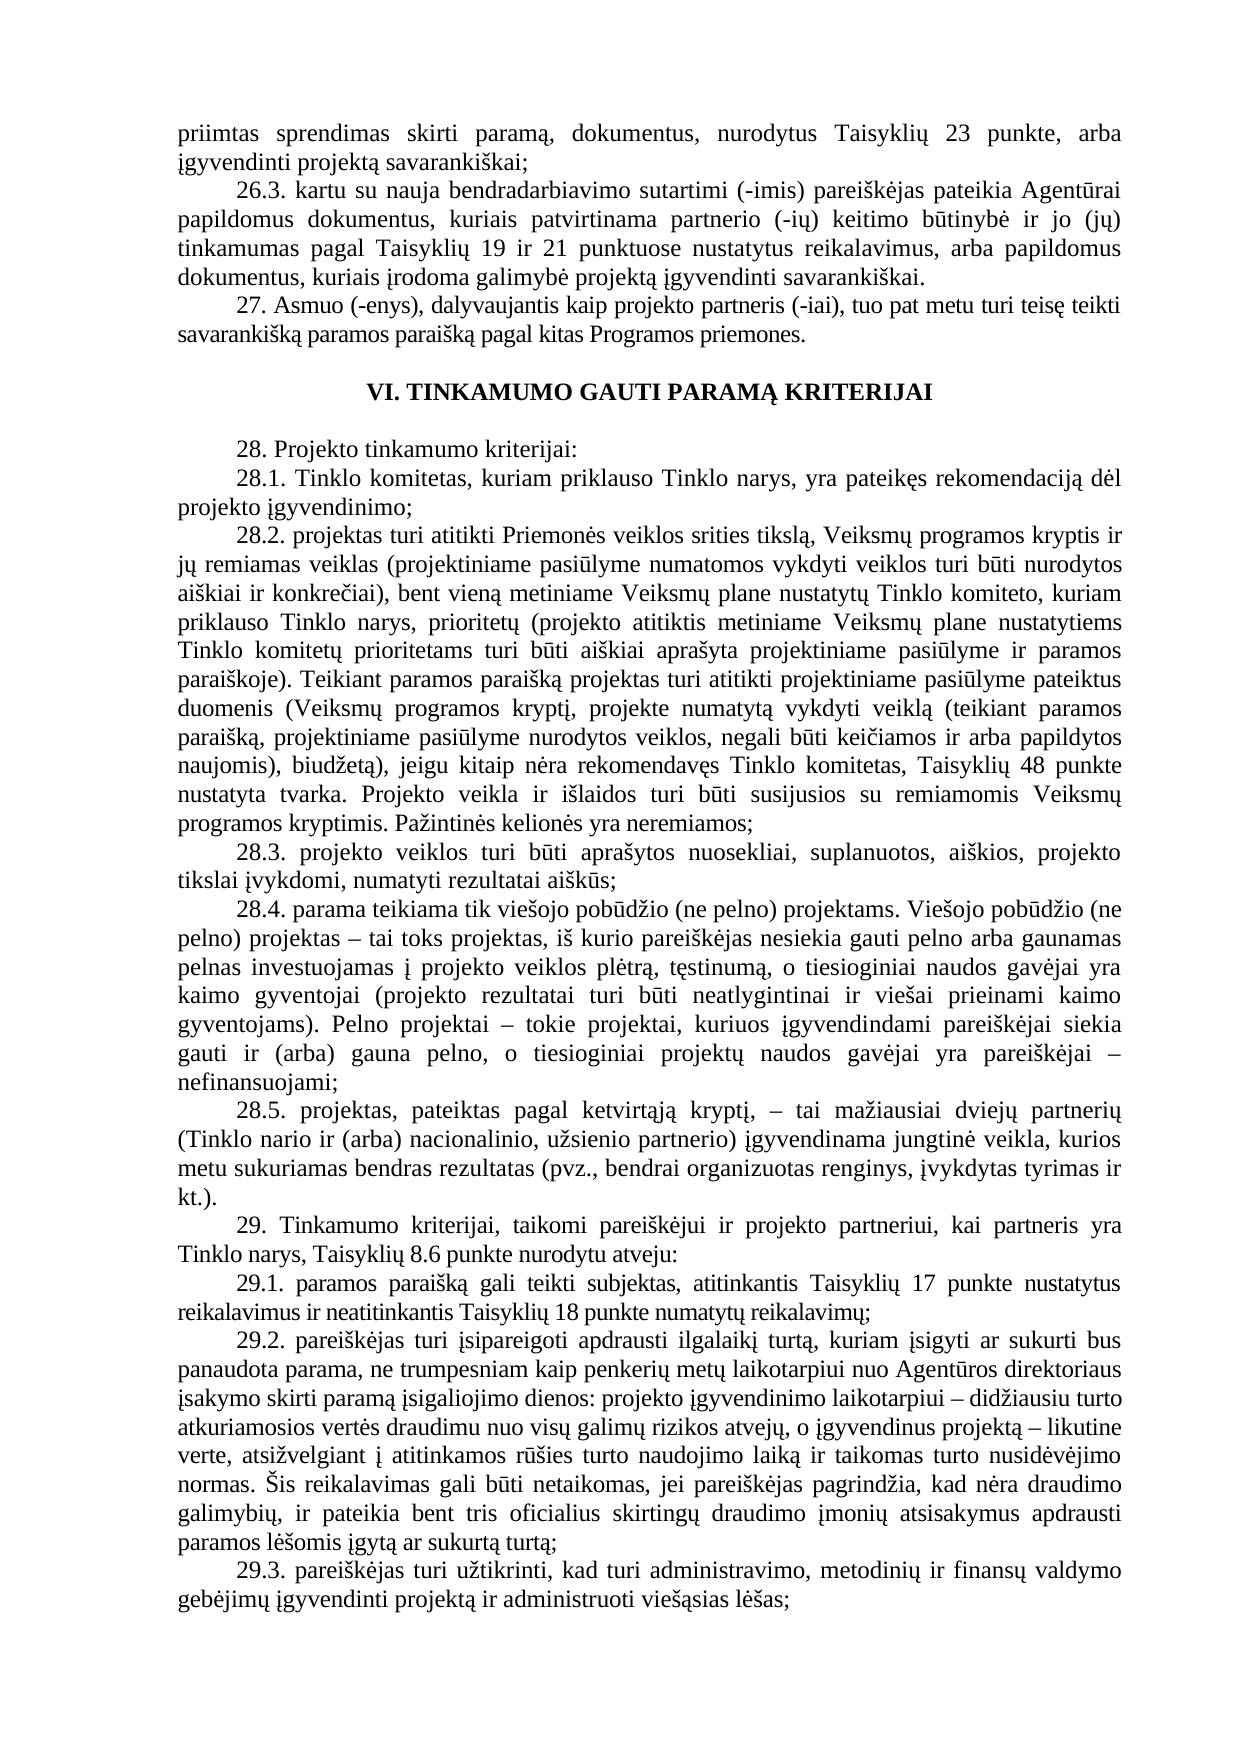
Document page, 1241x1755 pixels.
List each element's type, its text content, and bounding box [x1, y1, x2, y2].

text 28.4. parama teikiama tik viešojo pobūdžio (ne pelno) projektams. Viešojo pobūdžio (ne pelno) projektas – tai toks projektas, iš kurio pareiškėjas nesiekia gauti pelno arba gaunamas pelnas investuojamas į projekto veiklos plėtrą, tęstinumą, o tiesioginiai naudos gavėjai yra kaimo gyventojai (projekto rezultatai turi būti neatlygintinai ir viešai prieinami kaimo gyventojams). Pelno projektai – tokie projektai, kuriuos įgyvendindami pareiškėjai siekia gauti ir (arba) gauna pelno, o tiesioginiai projektų naudos gavėjai yra pareiškėjai – nefinansuojami; [177, 894, 1122, 1096]
text 27. Asmuo (-enys), dalyvaujantis kaip projekto partneris (-iai), tuo pat metu turi teisę teikti savarankišką paramos paraišką pagal kitas Programos priemones. [177, 291, 1122, 348]
text priimtas sprendimas skirti paramą, dokumentus, nurodytus Taisyklių 23 punkte, arba įgyvendinti projektą savarankiškai; [177, 118, 1122, 176]
text 28.2. projektas turi atitikti Priemonės veiklos srities tikslą, Veiksmų programos kryptis ir jų remiamas veiklas (projektiniame pasiūlyme numatomos vykdyti veiklos turi būti nurodytos aiškiai ir konkrečiai), bent vieną metiniame Veiksmų plane nustatytų Tinklo komiteto, kuriam priklauso Tinklo narys, prioritetų (projekto atitiktis metiniame Veiksmų plane nustatytiems Tinklo komitetų prioritetams turi būti aiškiai aprašyta projektiniame pasiūlyme ir paramos paraiškoje). Teikiant paramos paraišką projektas turi atitikti projektiniame pasiūlyme pateiktus duomenis (Veiksmų programos kryptį, projekte numatytą vykdyti veiklą (teikiant paramos paraišką, projektiniame pasiūlyme nurodytos veiklos, negali būti keičiamos ir arba papildytos naujomis), biudžetą), jeigu kitaip nėra rekomendavęs Tinklo komitetas, Taisyklių 48 punkte nustatyta tvarka. Projekto veikla ir išlaidos turi būti susijusios su remiamomis Veiksmų programos kryptimis. Pažintinės kelionės yra neremiamos; [177, 521, 1122, 837]
text 29.3. pareiškėjas turi užtikrinti, kad turi administravimo, metodinių ir finansų valdymo gebėjimų įgyvendinti projektą ir administruoti viešąsias lėšas; [177, 1556, 1122, 1613]
text 29.1. paramos paraišką gali teikti subjektas, atitinkantis Taisyklių 17 punkte nustatytus reikalavimus ir neatitinkantis Taisyklių 18 punkte numatytų reikalavimų; [177, 1268, 1122, 1326]
text 29. Tinkamumo kriterijai, taikomi pareiškėjui ir projekto partneriui, kai partneris yra Tinklo narys, Taisyklių 8.6 punkte nurodytu atveju: [177, 1211, 1122, 1268]
text 26.3. kartu su nauja bendradarbiavimo sutartimi (-imis) pareiškėjas pateikia Agentūrai papildomus dokumentus, kuriais patvirtinama partnerio (-ių) keitimo būtinybė ir jo (jų) tinkamumas pagal Taisyklių 19 ir 21 punktuose nustatytus reikalavimus, arba papildomus dokumentus, kuriais įrodoma galimybė projektą įgyvendinti savarankiškai. [177, 176, 1122, 291]
text VI. TINKAMUMO GAUTI PARAMĄ KRITERIJAI [177, 377, 1122, 406]
text 28.5. projektas, pateiktas pagal ketvirtąją kryptį, – tai mažiausiai dviejų partnerių (Tinklo nario ir (arba) nacionalinio, užsienio partnerio) įgyvendinama jungtinė veikla, kurios metu sukuriamas bendras rezultatas (pvz., bendrai organizuotas renginys, įvykdytas tyrimas ir kt.). [177, 1096, 1122, 1211]
text 28. Projekto tinkamumo kriterijai: [177, 434, 1122, 463]
text 28.3. projekto veiklos turi būti aprašytos nuosekliai, suplanuotos, aiškios, projekto tikslai įvykdomi, numatyti rezultatai aiškūs; [177, 837, 1122, 894]
text 28.1. Tinklo komitetas, kuriam priklauso Tinklo narys, yra pateikęs rekomendaciją dėl projekto įgyvendinimo; [177, 463, 1122, 521]
text 29.2. pareiškėjas turi įsipareigoti apdrausti ilgalaikį turtą, kuriam įsigyti ar sukurti bus panaudota parama, ne trumpesniam kaip penkerių metų laikotarpiui nuo Agentūros direktoriaus įsakymo skirti paramą įsigaliojimo dienos: projekto įgyvendinimo laikotarpiui – didžiausiu turto atkuriamosios vertės draudimu nuo visų galimų rizikos atvejų, o įgyvendinus projektą – likutine verte, atsižvelgiant į atitinkamos rūšies turto naudojimo laiką ir taikomas turto nusidėvėjimo normas. Šis reikalavimas gali būti netaikomas, jei pareiškėjas pagrindžia, kad nėra draudimo galimybių, ir pateikia bent tris oficialius skirtingų draudimo įmonių atsisakymus apdrausti paramos lėšomis įgytą ar sukurtą turtą; [177, 1326, 1122, 1556]
